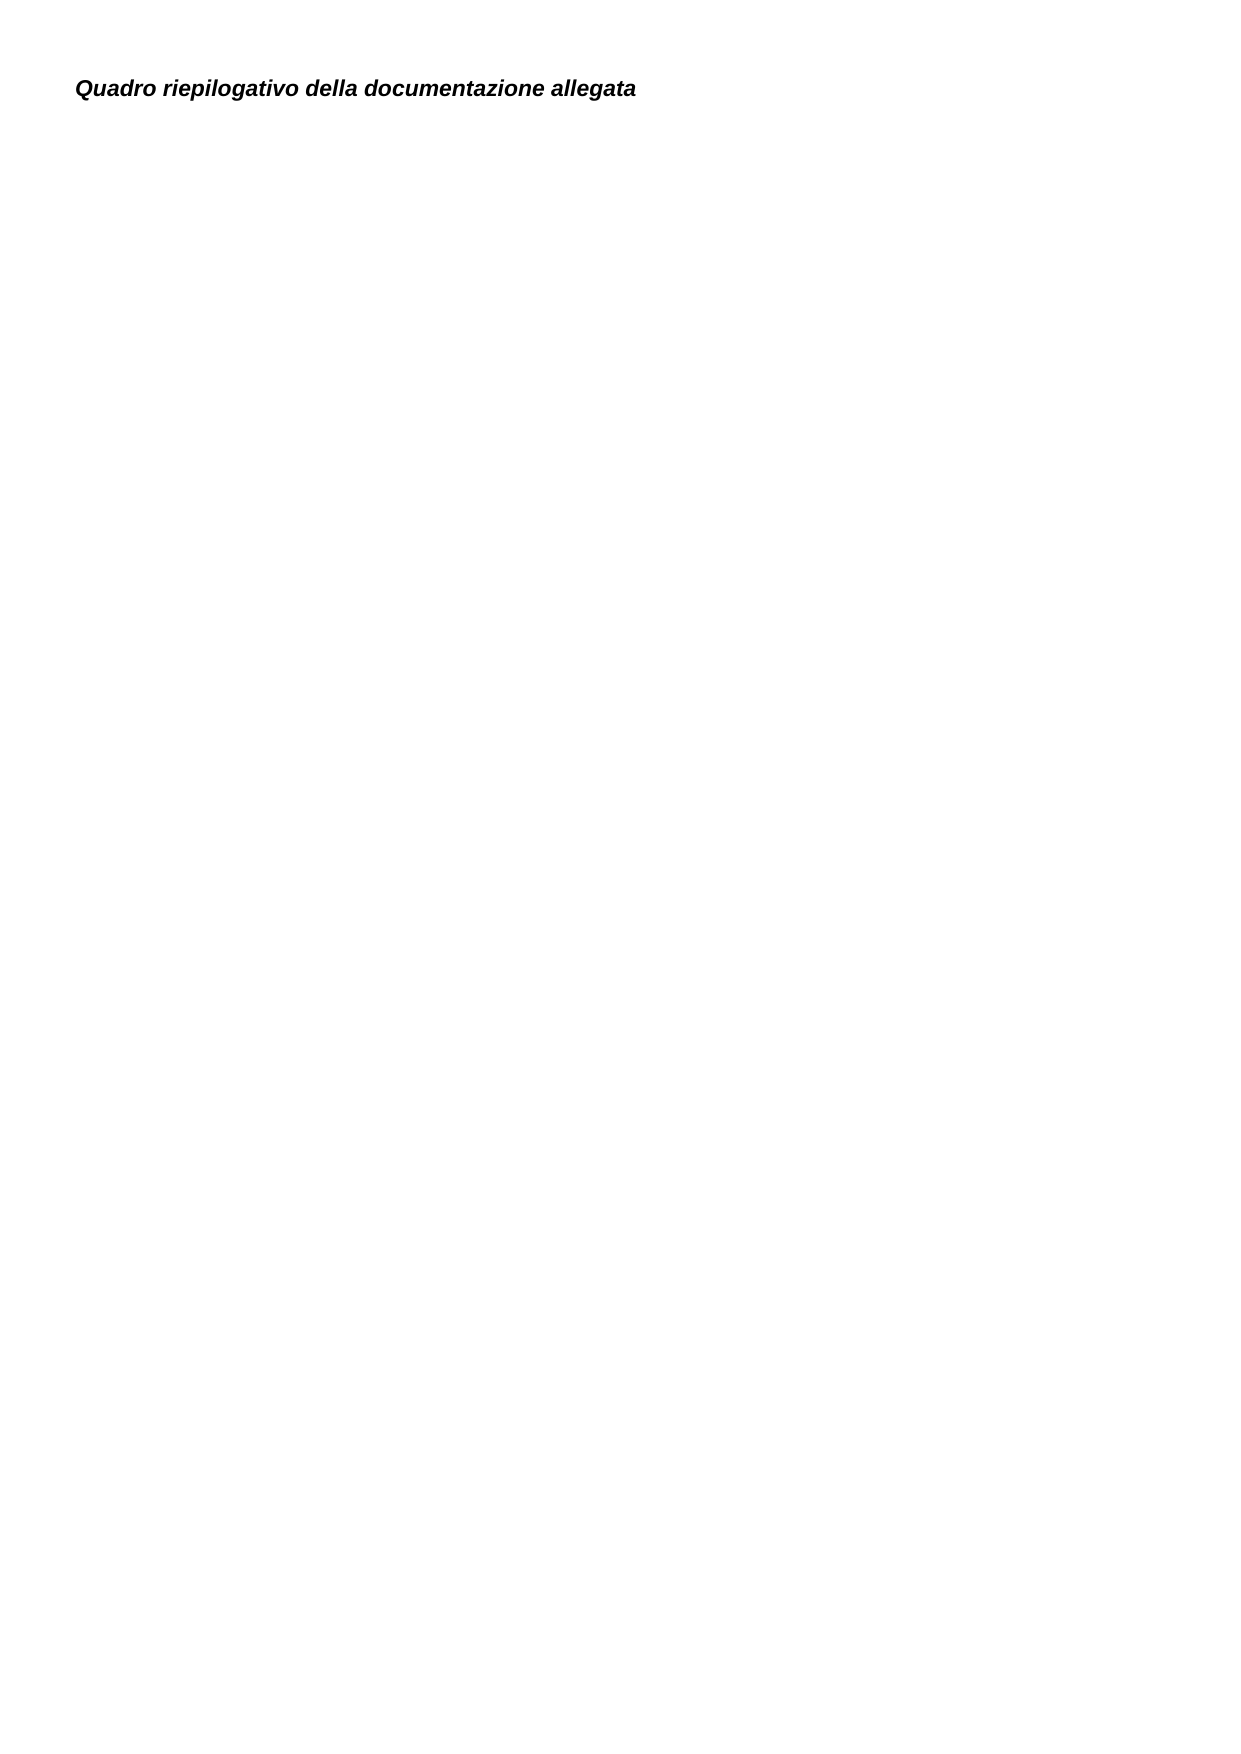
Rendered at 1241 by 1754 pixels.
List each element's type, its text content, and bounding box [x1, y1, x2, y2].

text Quadro riepilogativo della documentazione allegata [75, 75, 1165, 101]
